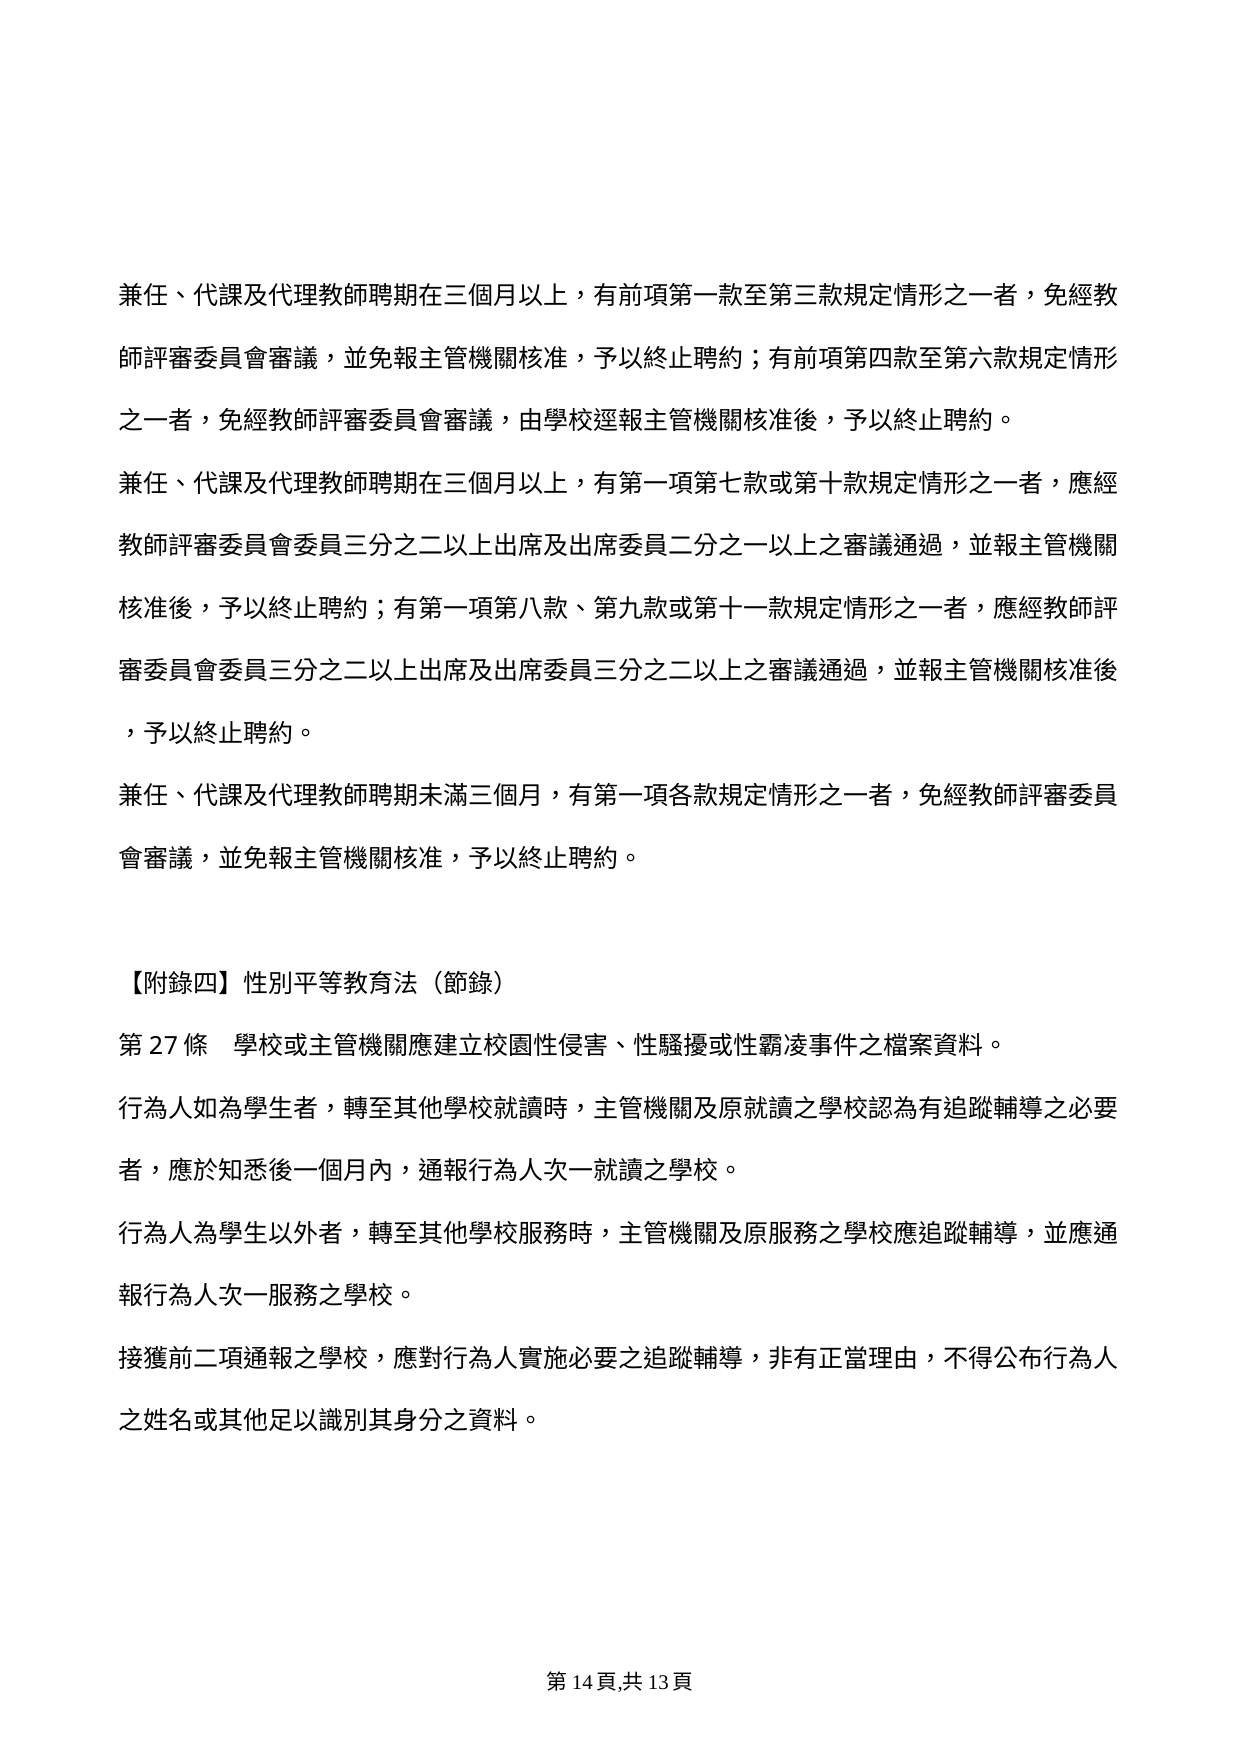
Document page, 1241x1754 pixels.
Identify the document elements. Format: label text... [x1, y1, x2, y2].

text ，予以終止聘約。 [118, 689, 1122, 752]
text 兼任、代課及代理教師聘期未滿三個月，有第一項各款規定情形之一者，免經教師評審委員會審議，並免報主管機關核准，予以終止聘約。 [118, 752, 1122, 877]
text 兼任、代課及代理教師聘期在三個月以上，有第一項第七款或第十款規定情形之一者，應經教師評審委員會委員三分之二以上出席及出席委員二分之一以上之審議通過，並報主管機關核准後，予以終止聘約；有第一項第八款、第九款或第十一款規定情形之一者，應經教師評審委員會委員三分之二以上出席及出席委員三分之二以上之審議通過，並報主管機關核准後 [118, 439, 1122, 689]
text 行為人為學生以外者，轉至其他學校服務時，主管機關及原服務之學校應追蹤輔導，並應通報行為人次一服務之學校。 [118, 1189, 1122, 1314]
text 行為人如為學生者，轉至其他學校就讀時，主管機關及原就讀之學校認為有追蹤輔導之必要者，應於知悉後一個月內，通報行為人次一就讀之學校。 [118, 1064, 1122, 1189]
text 第27條 學校或主管機關應建立校園性侵害、性騷擾或性霸凌事件之檔案資料。 [118, 1002, 1122, 1064]
text 接獲前二項通報之學校，應對行為人實施必要之追蹤輔導，非有正當理由，不得公布行為人之姓名或其他足以識別其身分之資料。 [118, 1314, 1122, 1439]
text 兼任、代課及代理教師聘期在三個月以上，有前項第一款至第三款規定情形之一者，免經教師評審委員會審議，並免報主管機關核准，予以終止聘約；有前項第四款至第六款規定情形之一者，免經教師評審委員會審議，由學校逕報主管機關核准後，予以終止聘約。 [118, 252, 1122, 439]
text 【附錄四】性別平等教育法（節錄） [118, 939, 1122, 1002]
